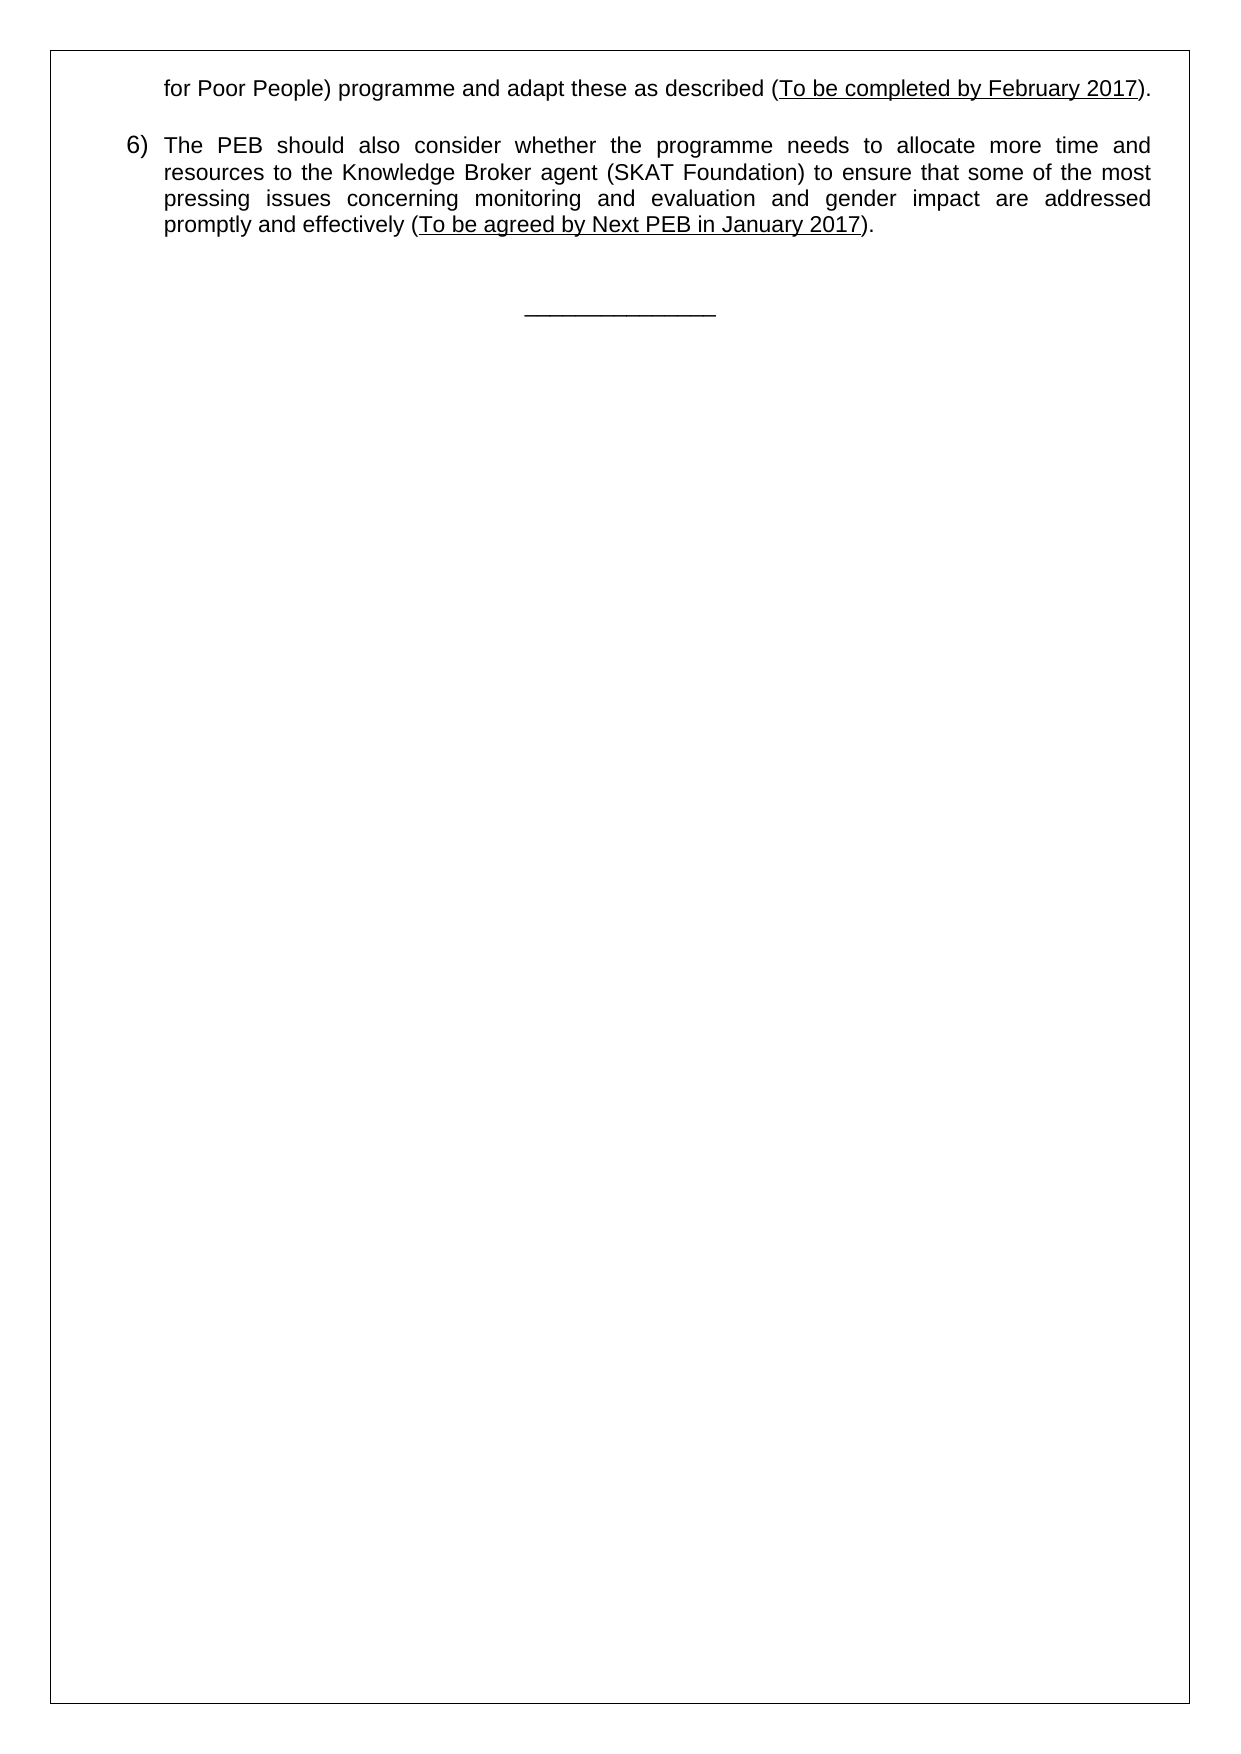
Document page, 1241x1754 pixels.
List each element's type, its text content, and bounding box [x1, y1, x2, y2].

text _______________ [89, 291, 1152, 317]
list The PEB should also consider whether the programme needs to allocate more time and resources to the Knowledge Broker agent (SKAT Foundation) to ensure that some of the most pressing issues concerning monitoring and evaluation and gender impact are addressed promptly and effectively (To be agreed by Next PEB in January 2017). [126, 130, 1152, 238]
list for Poor People) programme and adapt these as described (To be completed by February 2017). [126, 75, 1152, 130]
